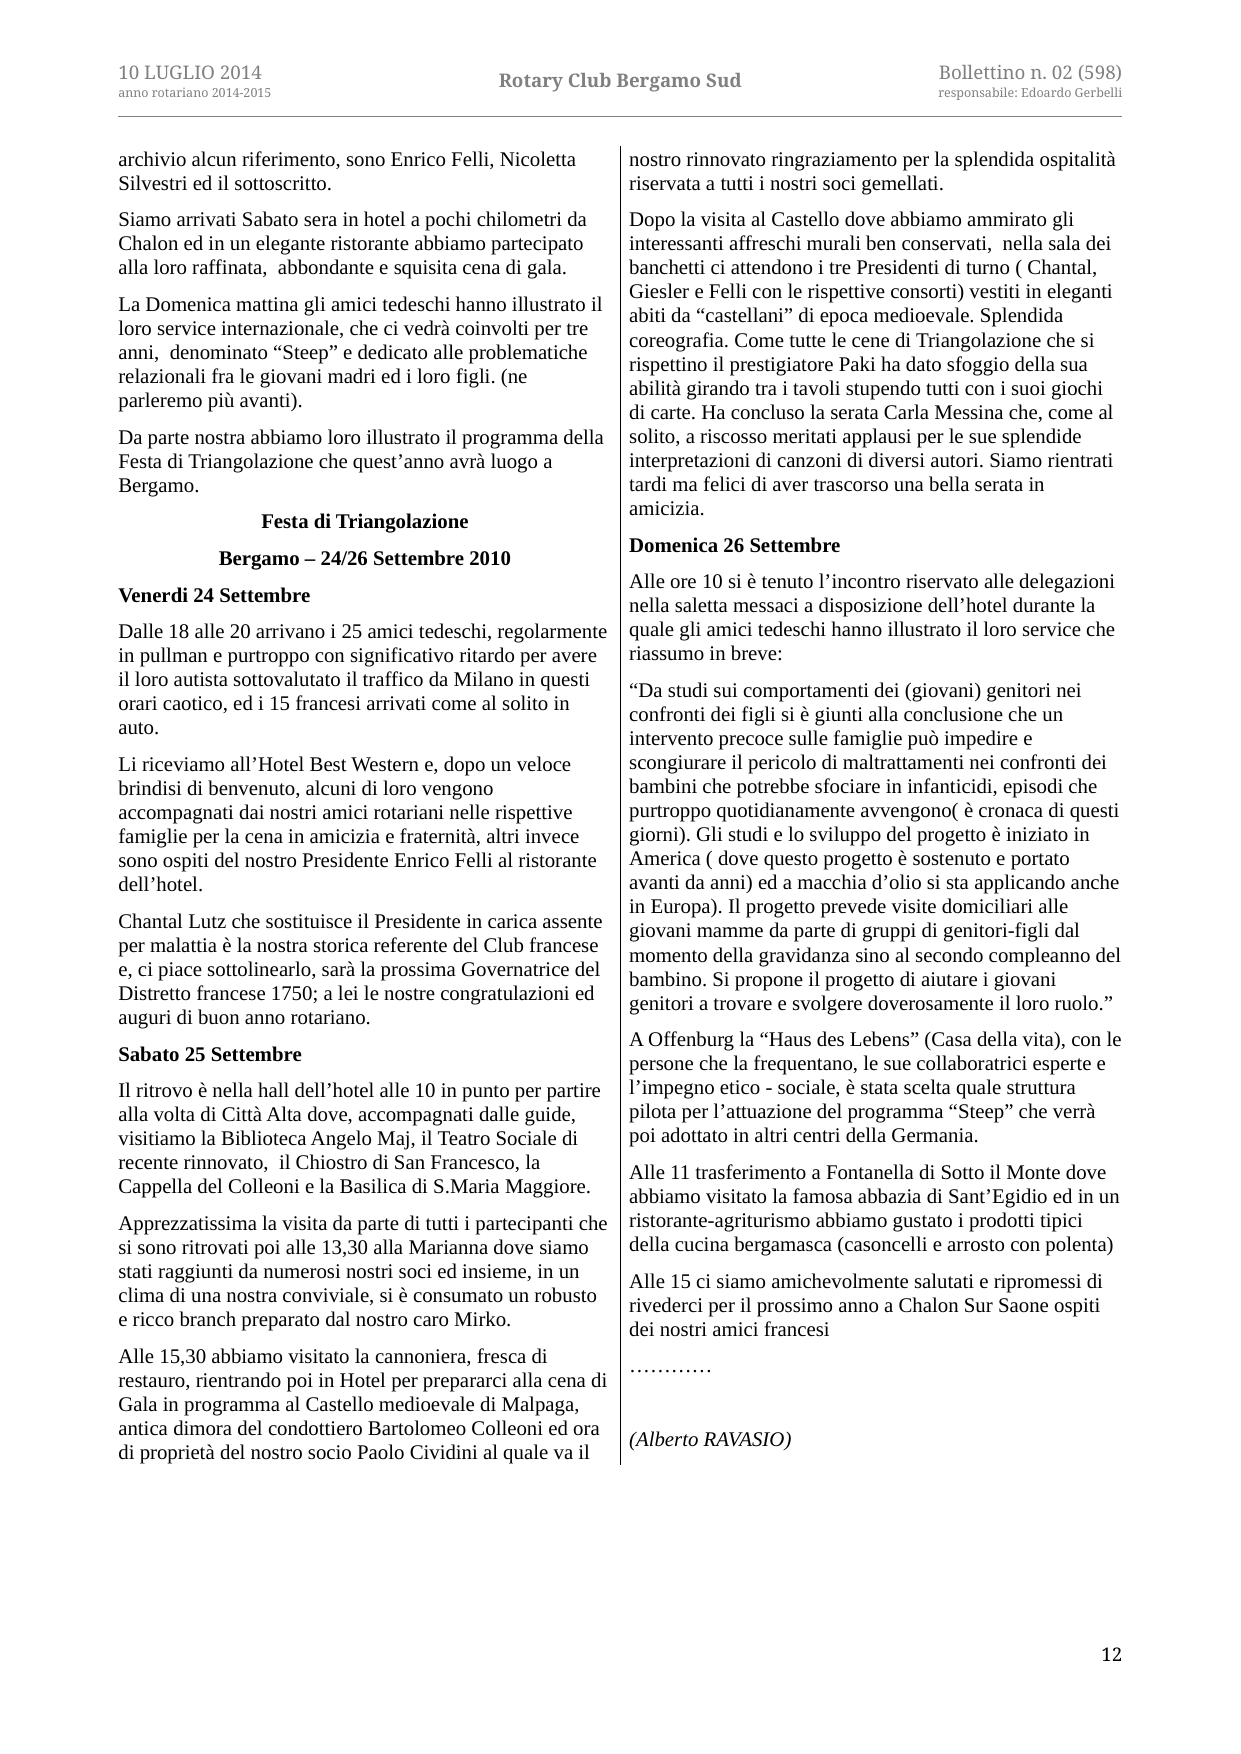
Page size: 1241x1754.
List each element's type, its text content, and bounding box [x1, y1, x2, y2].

text (Alberto RAVASIO) [629, 1427, 1122, 1451]
text Il ritrovo è nella hall dell’hotel alle 10 in punto per partire alla volta di Città Alta dove, accompagnati dalle guide, visitiamo la Biblioteca Angelo Maj, il Teatro Sociale di recente rinnovato, il Chiostro di San Francesco, la Cappella del Colleoni e la Basilica di S.Maria Maggiore. [118, 1078, 611, 1198]
text Chantal Lutz che sostituisce il Presidente in carica assente per malattia è la nostra storica referente del Club francese e, ci piace sottolinearlo, sarà la prossima Governatrice del Distretto francese 1750; a lei le nostre congratulazioni ed auguri di buon anno rotariano. [118, 909, 611, 1029]
text Alle ore 10 si è tenuto l’incontro riservato alle delegazioni nella saletta messaci a disposizione dell’hotel durante la quale gli amici tedeschi hanno illustrato il loro service che riassumo in breve: [629, 569, 1122, 665]
text Alle 15 ci siamo amichevolmente salutati e ripromessi di rivederci per il prossimo anno a Chalon Sur Saone ospiti dei nostri amici francesi [629, 1269, 1122, 1341]
text Venerdi 24 Settembre [118, 582, 611, 607]
text A Offenburg la “Haus des Lebens” (Casa della vita), con le persone che la frequentano, le sue collaboratrici esperte e l’impegno etico - sociale, è stata scelta quale struttura pilota per l’attuazione del programma “Steep” che verrà poi adottato in altri centri della Germania. [629, 1027, 1122, 1147]
text Siamo arrivati Sabato sera in hotel a pochi chilometri da Chalon ed in un elegante ristorante abbiamo partecipato alla loro raffinata, abbondante e squisita cena di gala. [118, 207, 611, 279]
text Festa di Triangolazione [118, 509, 611, 533]
text “Da studi sui comportamenti dei (giovani) genitori nei confronti dei figli si è giunti alla conclusione che un intervento precoce sulle famiglie può impedire e scongiurare il pericolo di maltrattamenti nei confronti dei bambini che potrebbe sfociare in infanticidi, episodi che purtroppo quotidianamente avvengono( è cronaca di questi giorni). Gli studi e lo sviluppo del progetto è iniziato in America ( dove questo progetto è sostenuto e portato avanti da anni) ed a macchia d’olio si sta applicando anche in Europa). Il progetto prevede visite domiciliari alle giovani mamme da parte di gruppi di genitori-figli dal momento della gravidanza sino al secondo compleanno del bambino. Si propone il progetto di aiutare i giovani genitori a trovare e svolgere doverosamente il loro ruolo.” [629, 678, 1122, 1015]
text ………… [629, 1353, 1122, 1377]
text nostro rinnovato ringraziamento per la splendida ospitalità riservata a tutti i nostri soci gemellati. [629, 147, 1122, 195]
text Apprezzatissima la visita da parte di tutti i partecipanti che si sono ritrovati poi alle 13,30 alla Marianna dove siamo stati raggiunti da numerosi nostri soci ed insieme, in un clima di una nostra conviviale, si è consumato un robusto e ricco branch preparato dal nostro caro Mirko. [118, 1211, 611, 1331]
text archivio alcun riferimento, sono Enrico Felli, Nicoletta Silvestri ed il sottoscritto. [118, 147, 611, 195]
text Sabato 25 Settembre [118, 1042, 611, 1066]
text Li riceviamo all’Hotel Best Western e, dopo un veloce brindisi di benvenuto, alcuni di loro vengono accompagnati dai nostri amici rotariani nelle rispettive famiglie per la cena in amicizia e fraternità, altri invece sono ospiti del nostro Presidente Enrico Felli al ristorante dell’hotel. [118, 752, 611, 896]
text Bergamo – 24/26 Settembre 2010 [118, 546, 611, 570]
text Alle 11 trasferimento a Fontanella di Sotto il Monte dove abbiamo visitato la famosa abbazia di Sant’Egidio ed in un ristorante-agriturismo abbiamo gustato i prodotti tipici della cucina bergamasca (casoncelli e arrosto con polenta) [629, 1160, 1122, 1256]
text La Domenica mattina gli amici tedeschi hanno illustrato il loro service internazionale, che ci vedrà coinvolti per tre anni, denominato “Steep” e dedicato alle problematiche relazionali fra le giovani madri ed i loro figli. (ne parleremo più avanti). [118, 292, 611, 412]
text Dopo la visita al Castello dove abbiamo ammirato gli interessanti affreschi murali ben conservati, nella sala dei banchetti ci attendono i tre Presidenti di turno ( Chantal, Giesler e Felli con le rispettive consorti) vestiti in eleganti abiti da “castellani” di epoca medioevale. Splendida coreografia. Come tutte le cene di Triangolazione che si rispettino il prestigiatore Paki ha dato sfoggio della sua abilità girando tra i tavoli stupendo tutti con i suoi giochi di carte. Ha concluso la serata Carla Messina che, come al solito, a riscosso meritati applausi per le sue splendide interpretazioni di canzoni di diversi autori. Siamo rientrati tardi ma felici di aver trascorso una bella serata in amicizia. [629, 207, 1122, 520]
text Dalle 18 alle 20 arrivano i 25 amici tedeschi, regolarmente in pullman e purtroppo con significativo ritardo per avere il loro autista sottovalutato il traffico da Milano in questi orari caotico, ed i 15 francesi arrivati come al solito in auto. [118, 619, 611, 739]
text Alle 15,30 abbiamo visitato la cannoniera, fresca di restauro, rientrando poi in Hotel per prepararci alla cena di Gala in programma al Castello medioevale di Malpaga, antica dimora del condottiero Bartolomeo Colleoni ed ora di proprietà del nostro socio Paolo Cividini al quale va il [118, 1344, 611, 1464]
text Domenica 26 Settembre [629, 532, 1122, 557]
text Da parte nostra abbiamo loro illustrato il programma della Festa di Triangolazione che quest’anno avrà luogo a Bergamo. [118, 425, 611, 497]
